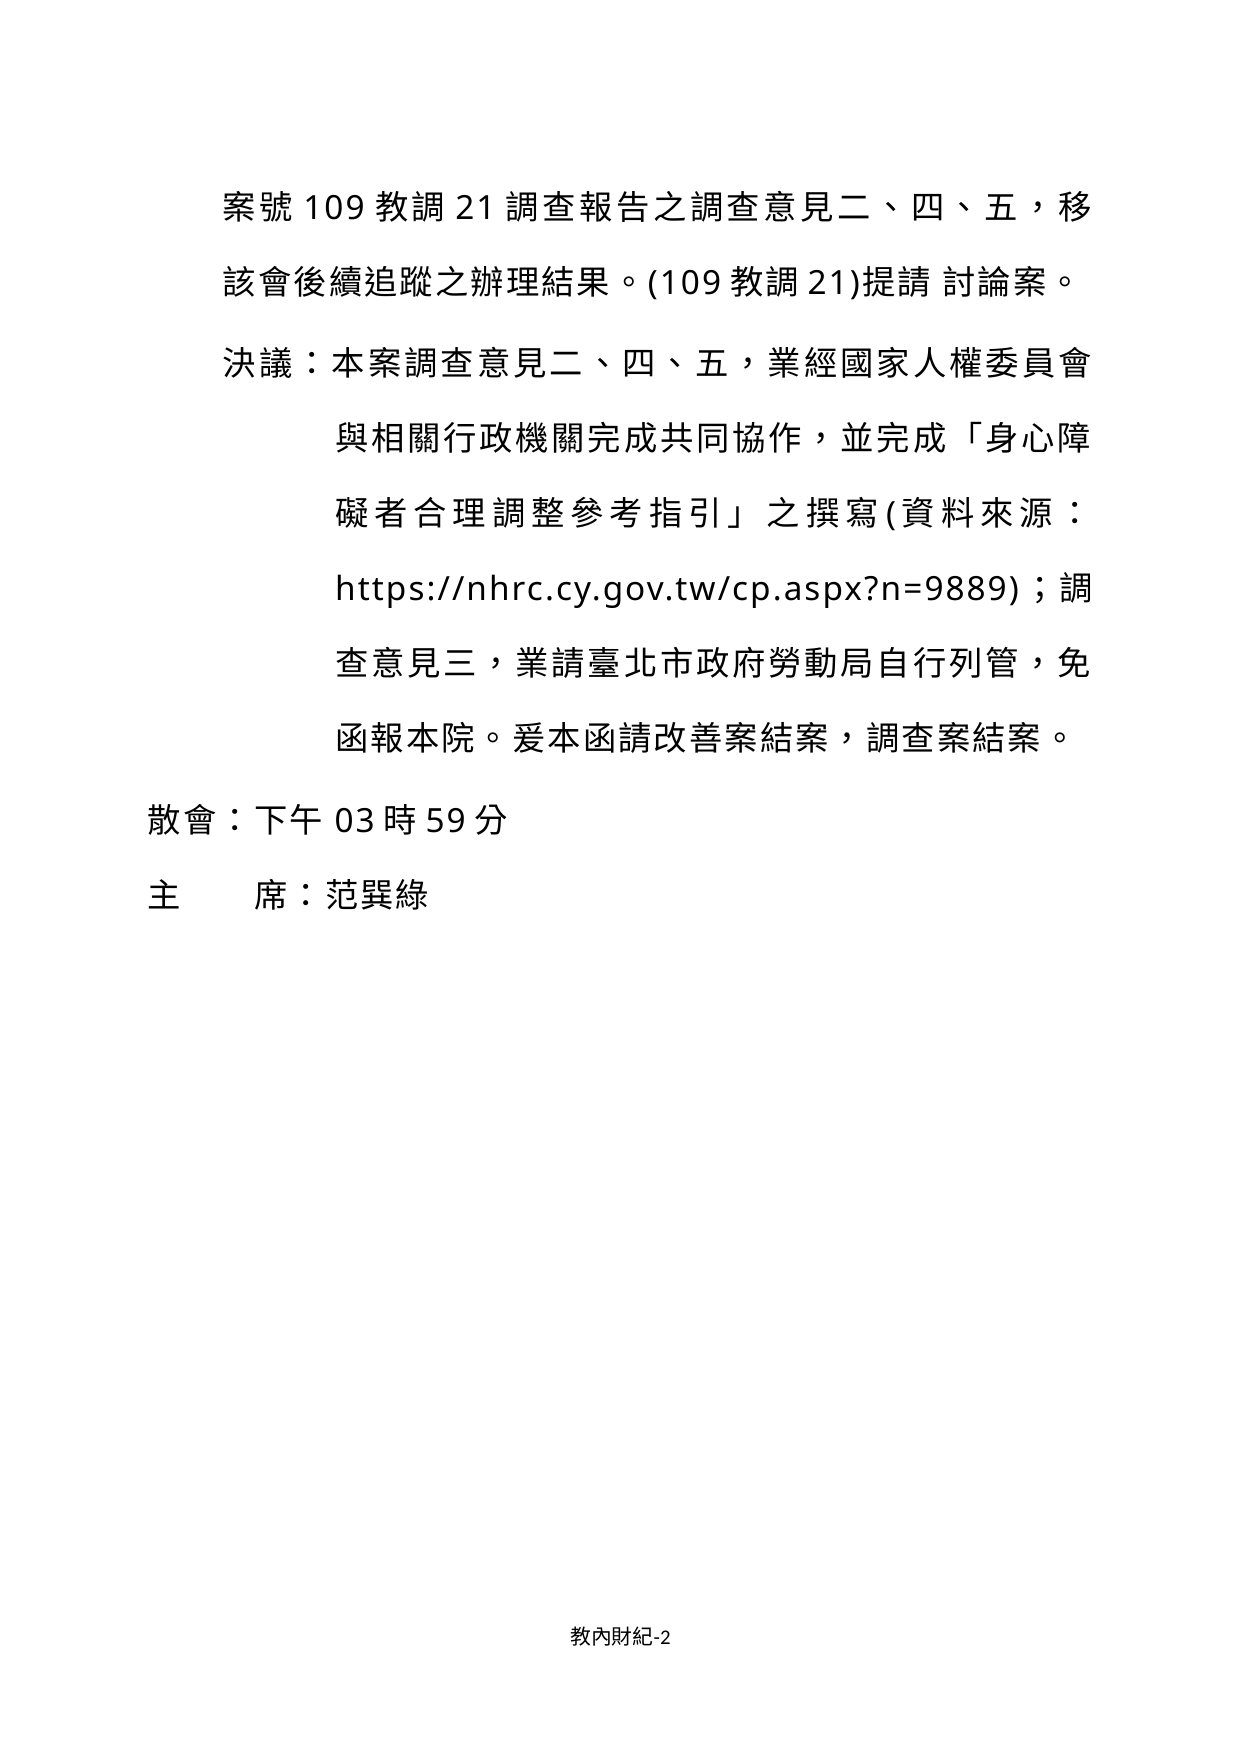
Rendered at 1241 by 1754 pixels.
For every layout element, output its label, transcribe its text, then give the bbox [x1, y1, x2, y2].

text 主 席：范巽綠 [139, 852, 1101, 932]
list 案號109教調21調查報告之調查意見二、四、五，移該會後續追蹤之辦理結果。(109教調21)提請 討論案。 [139, 166, 1101, 320]
text 決議：本案調查意見二、四、五，業經國家人權委員會與相關行政機關完成共同協作，並完成「身心障礙者合理調整參考指引」之撰寫(資料來源：https://nhrc.cy.gov.tw/cp.aspx?n=9889)；調查意見三，業請臺北市政府勞動局自行列管，免函報本院。爰本函請改善案結案，調查案結案。 [214, 322, 1101, 776]
text 散會：下午 03時59分 [139, 778, 1101, 852]
